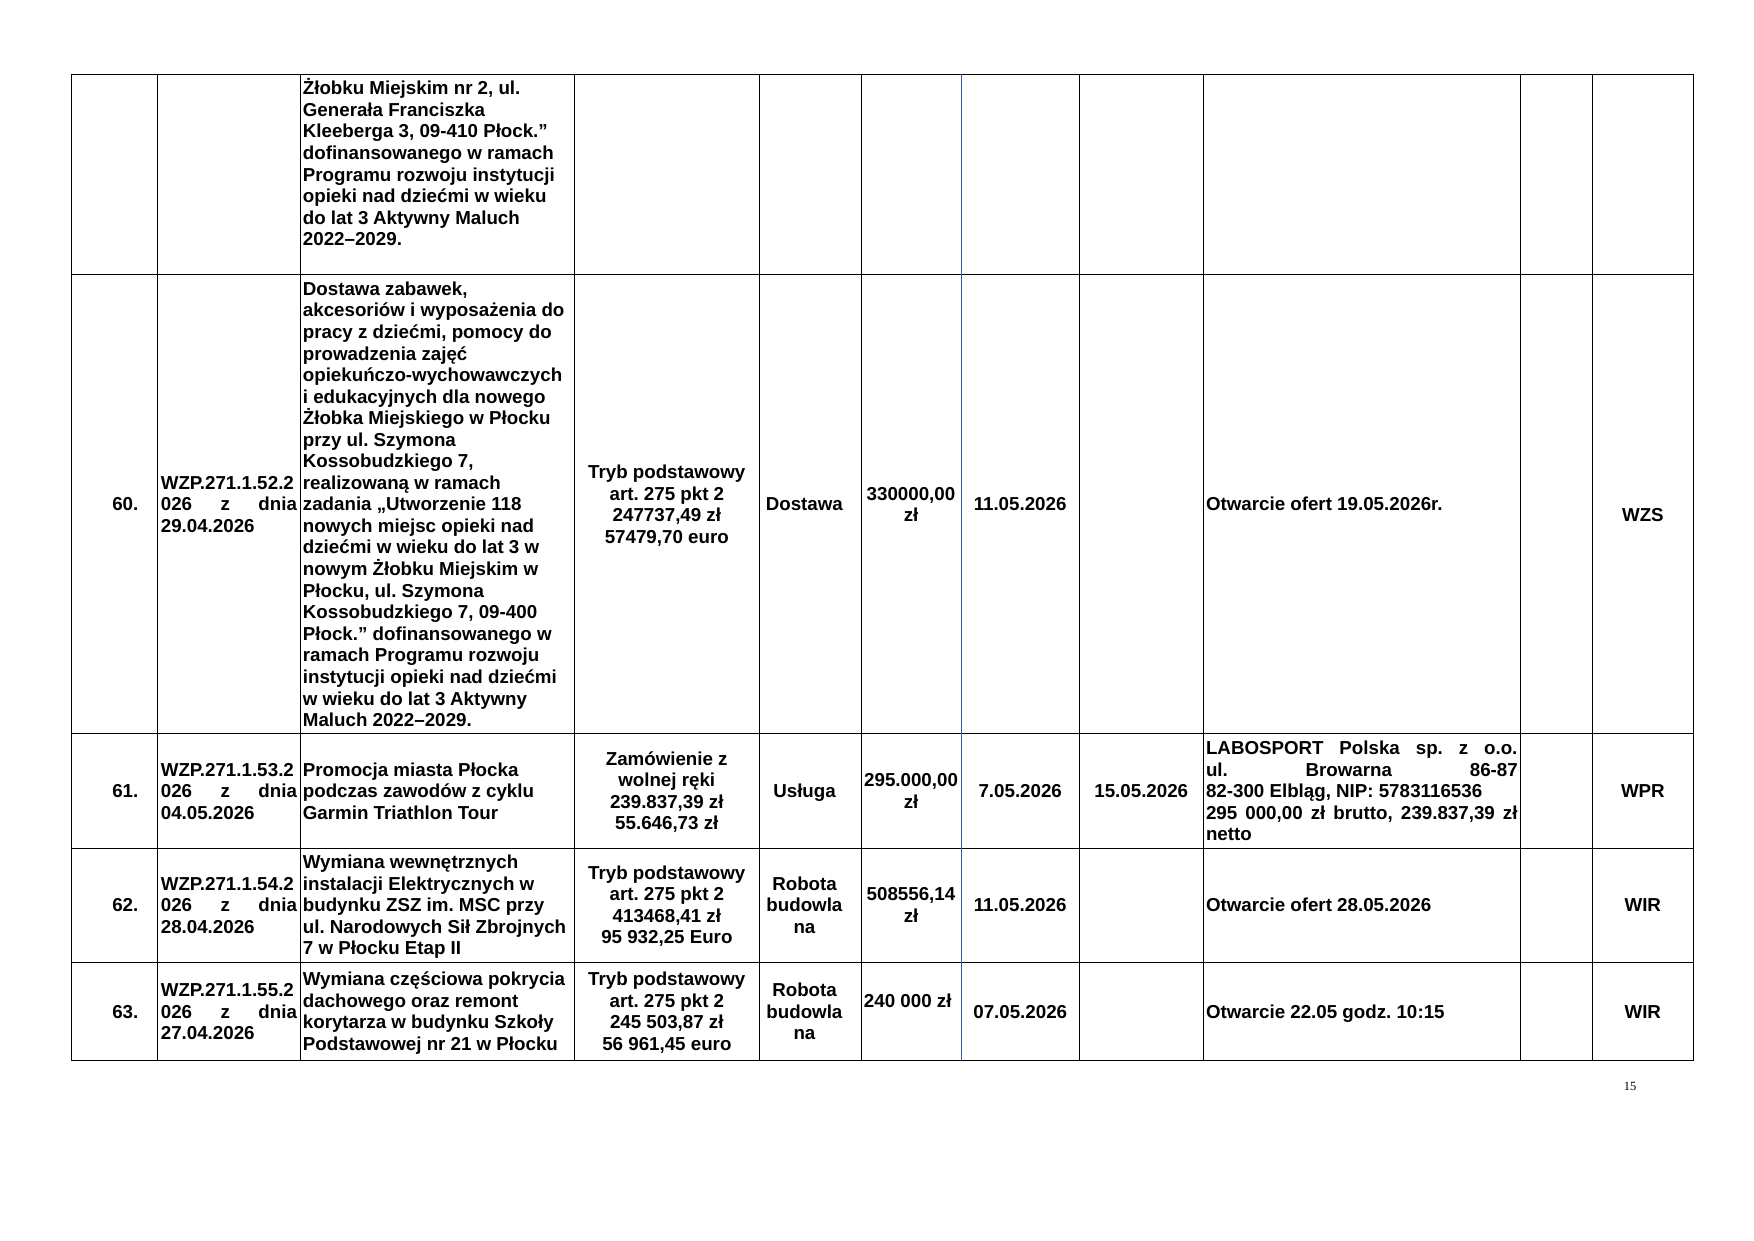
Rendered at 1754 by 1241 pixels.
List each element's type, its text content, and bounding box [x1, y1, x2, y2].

table_cell Otwarcie ofert 28.05.2026 [1204, 849, 1520, 962]
table_cell Tryb podstawowy art. 275 pkt 2 413468,41 zł 95 932,25 Euro [575, 849, 759, 962]
table_cell [1521, 75, 1592, 274]
table_cell WZP.271.1.52.2026 z dnia 29.04.2026 [158, 275, 300, 733]
table_cell WZP.271.1.54.2026 z dnia 28.04.2026 [158, 849, 300, 962]
table_cell WIR [1593, 849, 1693, 962]
table_cell [760, 75, 861, 274]
table_cell 15.05.2026 [1080, 734, 1203, 847]
table_cell [1080, 275, 1203, 733]
table_cell Dostawa [760, 275, 861, 733]
table_cell [1080, 849, 1203, 962]
table_cell Wymiana częściowa pokrycia dachowego oraz remont korytarza w budynku Szkoły Podstawowej nr 21 w Płocku [301, 963, 574, 1060]
table_cell Promocja miasta Płocka podczas zawodów z cyklu Garmin Triathlon Tour [301, 734, 574, 847]
table_cell 295.000,00 zł [862, 734, 961, 847]
table_cell 07.05.2026 [962, 963, 1079, 1060]
table_cell Robota budowlana [760, 963, 861, 1060]
table_cell [72, 734, 157, 847]
table_cell Tryb podstawowy art. 275 pkt 2 247737,49 zł 57479,70 euro [575, 275, 759, 733]
table_cell [72, 849, 157, 962]
table_cell [862, 75, 961, 274]
table_cell WPR [1593, 734, 1693, 847]
table_cell [1521, 963, 1592, 1060]
table_cell Otwarcie ofert 19.05.2026r. [1204, 275, 1520, 733]
table_cell 240 000 zł [862, 963, 961, 1060]
table_cell WZS [1593, 275, 1693, 733]
table_cell WIR [1593, 963, 1693, 1060]
table_cell [1080, 963, 1203, 1060]
table_cell [158, 75, 300, 274]
table_cell [575, 75, 759, 274]
table_cell [1204, 75, 1520, 274]
table_cell [1521, 849, 1592, 962]
table_cell 11.05.2026 [962, 849, 1079, 962]
table_cell [72, 963, 157, 1060]
table_cell Dostawa zabawek, akcesoriów i wyposażenia do pracy z dziećmi, pomocy do prowadzenia zajęć opiekuńczo-wychowawczych i edukacyjnych dla nowego Żłobka Miejskiego w Płocku przy ul. Szymona Kossobudzkiego 7, realizowaną w ramach zadania „Utworzenie 118 nowych miejsc opieki nad dziećmi w wieku do lat 3 w nowym Żłobku Miejskim w Płocku, ul. Szymona Kossobudzkiego 7, 09-400 Płock.” dofinansowanego w ramach Programu rozwoju instytucji opieki nad dziećmi w wieku do lat 3 Aktywny Maluch 2022–2029. [301, 275, 574, 733]
table_cell Tryb podstawowy art. 275 pkt 2 245 503,87 zł 56 961,45 euro [575, 963, 759, 1060]
table_cell Otwarcie 22.05 godz. 10:15 [1204, 963, 1520, 1060]
table_cell [1080, 75, 1203, 274]
table_cell Robota budowlana [760, 849, 861, 962]
table_cell [72, 275, 157, 733]
table_cell Usługa [760, 734, 861, 847]
table_cell LABOSPORT Polska sp. z o.o. ul. Browarna 86-87 82-300 Elbląg, NIP: 5783116536 295 000,00 zł brutto, 239.837,39 zł netto [1204, 734, 1520, 847]
table_cell Wymiana wewnętrznych instalacji Elektrycznych w budynku ZSZ im. MSC przy ul. Narodowych Sił Zbrojnych 7 w Płocku Etap II [301, 849, 574, 962]
table_cell WZP.271.1.55.2026 z dnia 27.04.2026 [158, 963, 300, 1060]
table_cell [962, 75, 1079, 274]
table_cell Żłobku Miejskim nr 2, ul. Generała Franciszka Kleeberga 3, 09-410 Płock.” dofinansowanego w ramach Programu rozwoju instytucji opieki nad dziećmi w wieku do lat 3 Aktywny Maluch 2022–2029. [301, 75, 574, 274]
table_cell 330000,00 zł [862, 275, 961, 733]
table_cell 11.05.2026 [962, 275, 1079, 733]
table_cell 508556,14 zł [862, 849, 961, 962]
table_cell 7.05.2026 [962, 734, 1079, 847]
table_cell [1521, 275, 1592, 733]
table_cell [72, 75, 157, 274]
table_cell [1593, 75, 1693, 274]
table_cell [1521, 734, 1592, 847]
table_cell Zamówienie z wolnej ręki 239.837,39 zł 55.646,73 zł [575, 734, 759, 847]
table_cell WZP.271.1.53.2026 z dnia 04.05.2026 [158, 734, 300, 847]
